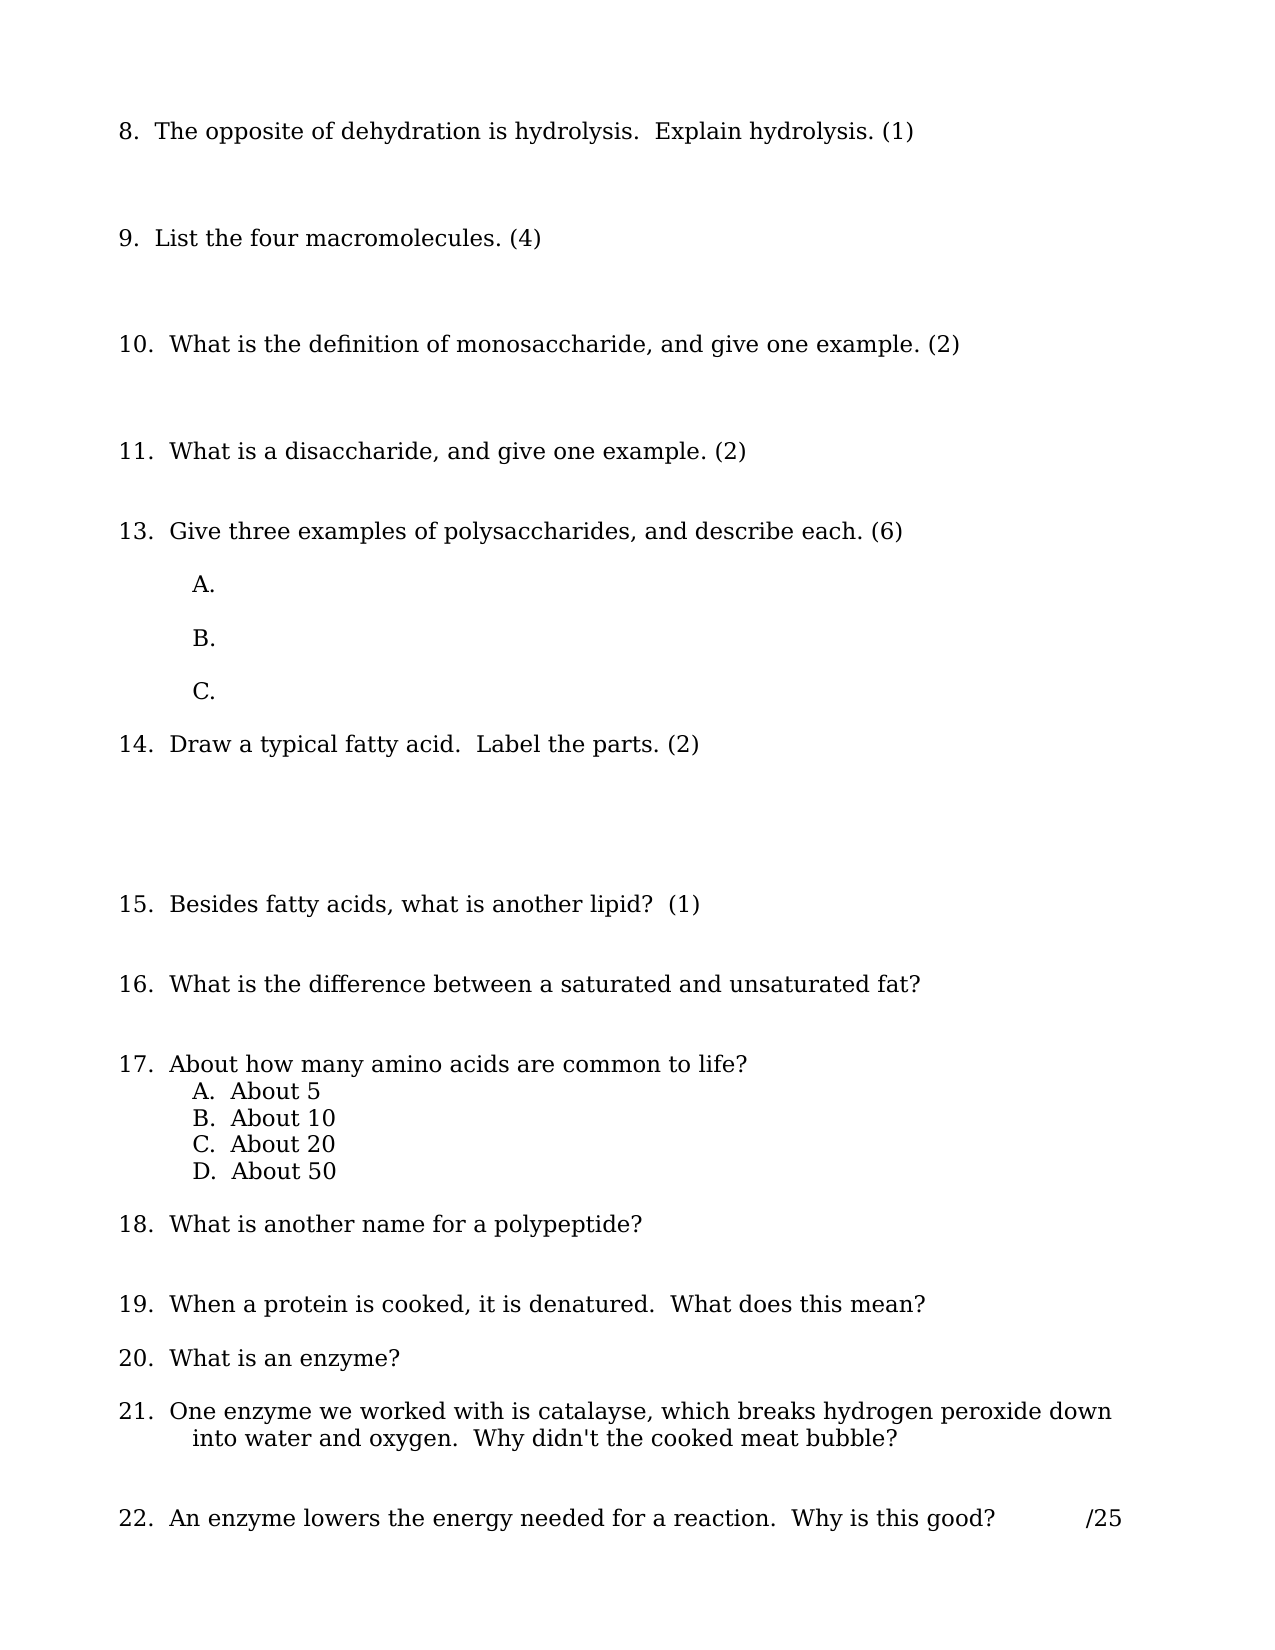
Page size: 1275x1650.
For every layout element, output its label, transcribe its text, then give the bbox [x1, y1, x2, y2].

text 15. Besides fatty acids, what is another lipid? (1) [118, 891, 1157, 918]
text 9. List the four macromolecules. (4) [118, 225, 1157, 251]
text B. [118, 625, 1157, 651]
text 16. What is the difference between a saturated and unsaturated fat? [118, 971, 1157, 998]
text 22. An enzyme lowers the energy needed for a reaction. Why is this good? /25 [118, 1505, 1157, 1532]
text 11. What is a disaccharide, and give one example. (2) [118, 438, 1157, 465]
text B. About 10 [118, 1105, 1157, 1131]
text 17. About how many amino acids are common to life? [118, 1051, 1157, 1078]
text 8. The opposite of dehydration is hydrolysis. Explain hydrolysis. (1) [118, 118, 1157, 145]
text 13. Give three examples of polysaccharides, and describe each. (6) [118, 518, 1157, 545]
text D. About 50 [118, 1158, 1157, 1185]
text 14. Draw a typical fatty acid. Label the parts. (2) [118, 731, 1157, 758]
text A. [118, 571, 1157, 598]
text 10. What is the definition of monosaccharide, and give one example. (2) [118, 331, 1157, 358]
text C. [118, 678, 1157, 705]
text A. About 5 [118, 1078, 1157, 1105]
text 20. What is an enzyme? [118, 1345, 1157, 1372]
text 21. One enzyme we worked with is catalayse, which breaks hydrogen peroxide down into water and oxygen. Why didn't the cooked meat bubble? [118, 1398, 1157, 1452]
text C. About 20 [118, 1131, 1157, 1158]
text 18. What is another name for a polypeptide? [118, 1211, 1157, 1238]
text 19. When a protein is cooked, it is denatured. What does this mean? [118, 1292, 1157, 1318]
